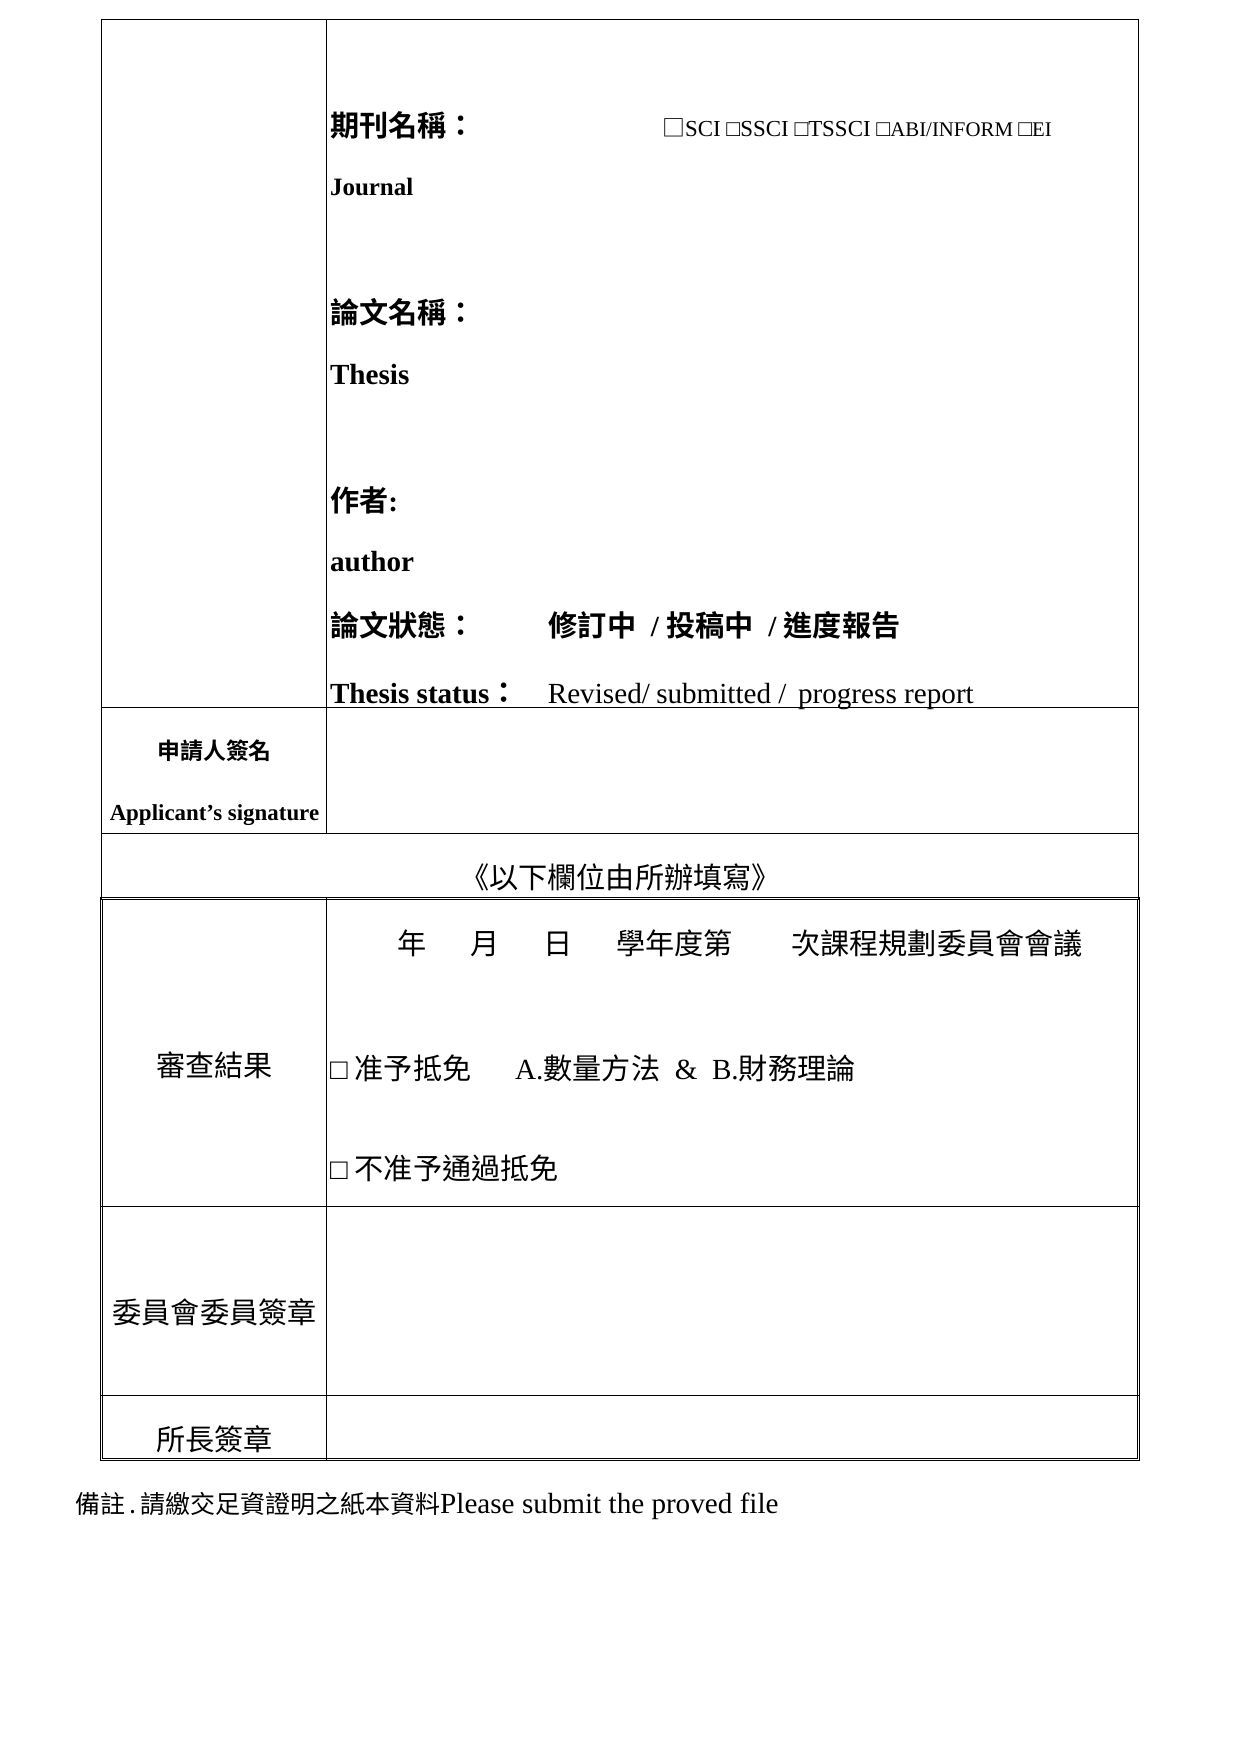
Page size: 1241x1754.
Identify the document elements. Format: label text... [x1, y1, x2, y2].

table_cell [102, 20, 326, 707]
table_cell 期刊名稱： □SCI □SSCI □TSSCI □ABI/INFORM □EI Journal 論文名稱： Thesis 作者: author 論文狀態： 修訂中 / 投稿中 / 進度報告 Thesis status： Revised/ submitted / progress report [327, 20, 1138, 707]
table_cell 所長簽章 [103, 1396, 326, 1458]
table_cell 申請人簽名 Applicant’s signature [102, 708, 326, 833]
table_cell 《以下欄位由所辦填寫》 [102, 834, 1138, 897]
table_cell 年 月 日 學年度第 次課程規劃委員會會議 □ 准予抵免 A.數量方法 & B.財務理論 □ 不准予通過抵免 [327, 900, 1137, 1206]
text 備註.請繳交足資證明之紙本資料Please submit the proved file [75, 1461, 1165, 1524]
table_cell [327, 1396, 1137, 1458]
table_cell [327, 1207, 1137, 1394]
table_cell [327, 708, 1138, 833]
table_cell 審查結果 [103, 900, 326, 1206]
table_cell 委員會委員簽章 [103, 1207, 326, 1394]
